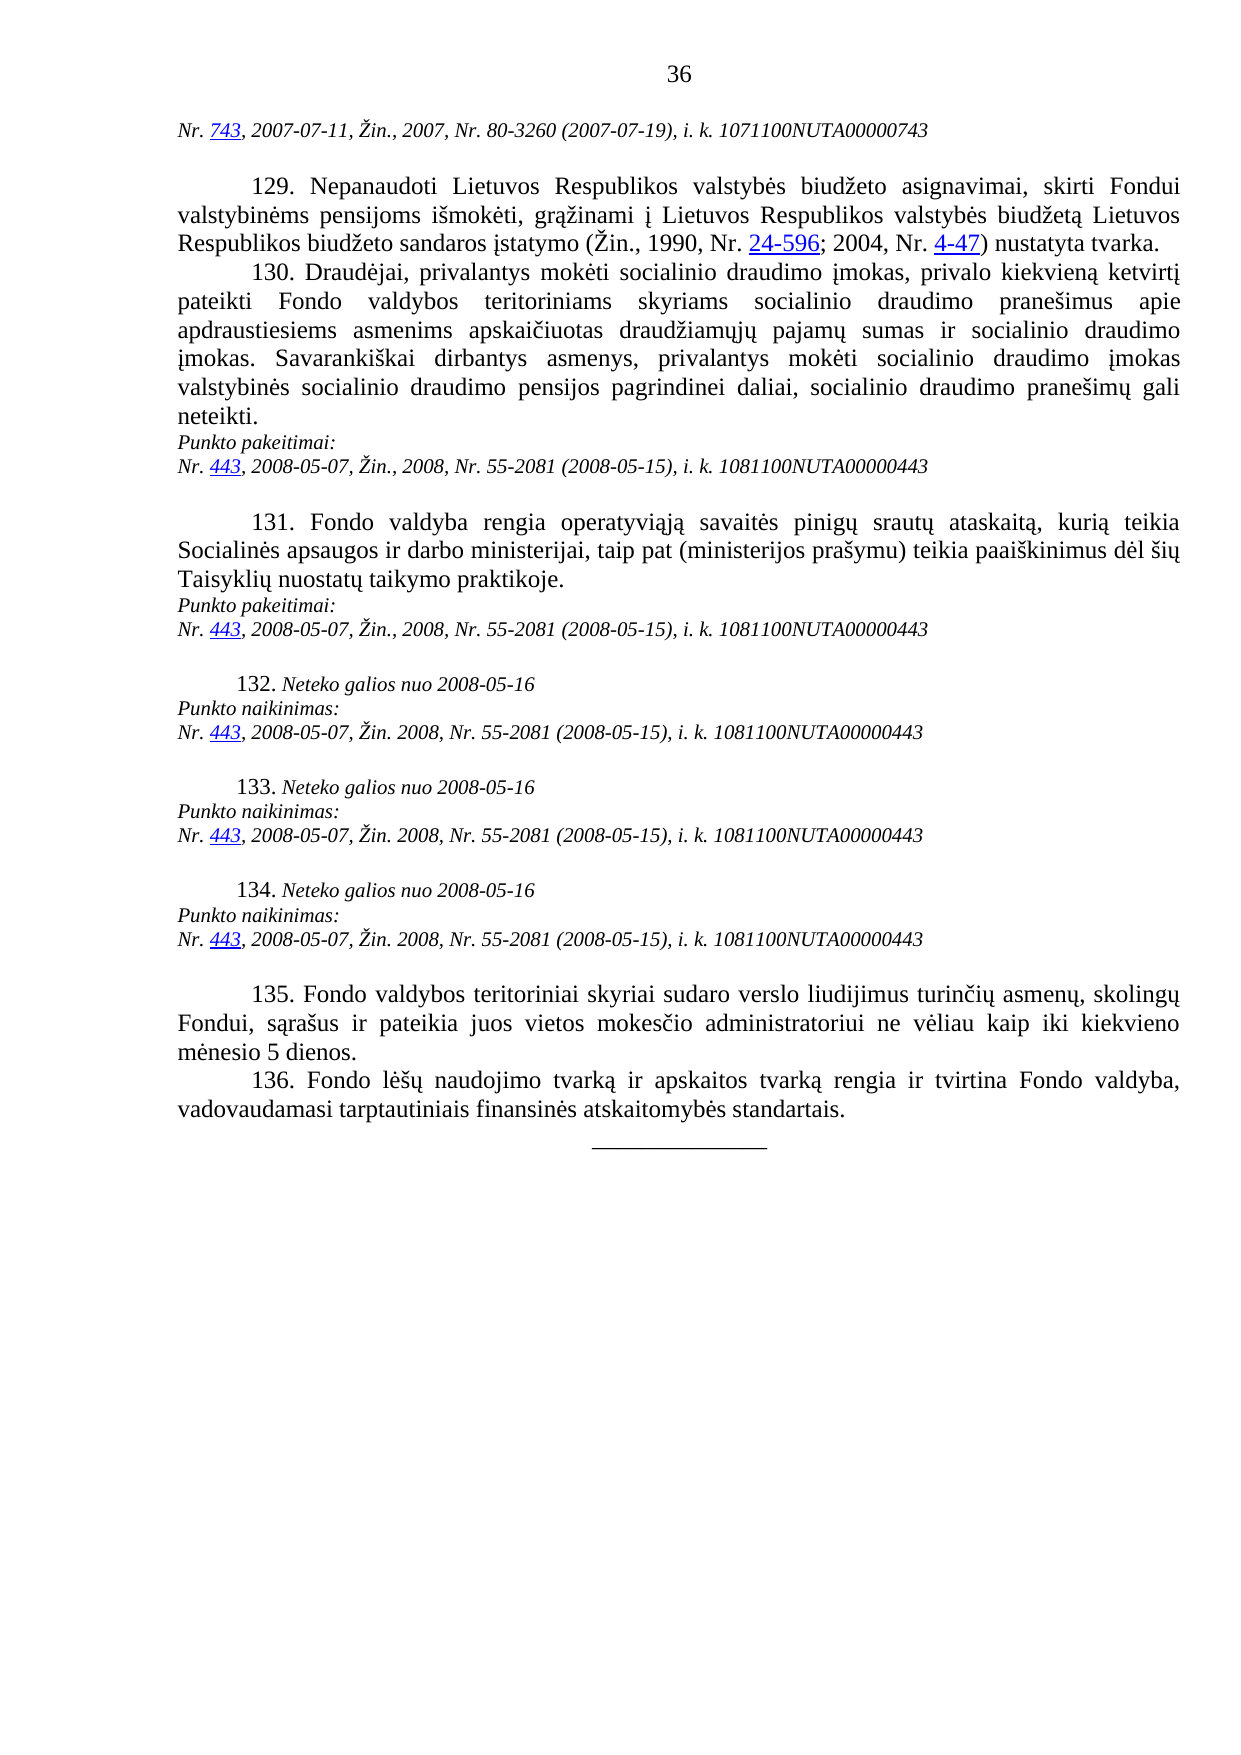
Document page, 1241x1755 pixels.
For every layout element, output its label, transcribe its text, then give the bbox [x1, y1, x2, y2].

text 131. Fondo valdyba rengia operatyviąją savaitės pinigų srautų ataskaitą, kurią teikia Socialinės apsaugos ir darbo ministerijai, taip pat (ministerijos prašymu) teikia paaiškinimus dėl šių Taisyklių nuostatų taikymo praktikoje. [177, 507, 1181, 593]
text 129. Nepanaudoti Lietuvos Respublikos valstybės biudžeto asignavimai, skirti Fondui valstybinėms pensijoms išmokėti, grąžinami į Lietuvos Respublikos valstybės biudžetą Lietuvos Respublikos biudžeto sandaros įstatymo (Žin., 1990, Nr. 24-596; 2004, Nr. 4-47) nustatyta tvarka. [177, 171, 1181, 257]
text 135. Fondo valdybos teritoriniai skyriai sudaro verslo liudijimus turinčių asmenų, skolingų Fondui, sąrašus ir pateikia juos vietos mokesčio administratoriui ne vėliau kaip iki kiekvieno mėnesio 5 dienos. [177, 979, 1181, 1066]
text Punkto naikinimas: [177, 696, 1181, 720]
text Nr. 443, 2008-05-07, Žin. 2008, Nr. 55-2081 (2008-05-15), i. k. 1081100NUTA00000443 [177, 720, 1181, 744]
text Punkto pakeitimai: [177, 430, 1181, 454]
text Nr. 443, 2008-05-07, Žin., 2008, Nr. 55-2081 (2008-05-15), i. k. 1081100NUTA00000443 [177, 617, 1181, 641]
text Punkto naikinimas: [177, 799, 1181, 823]
text Nr. 443, 2008-05-07, Žin. 2008, Nr. 55-2081 (2008-05-15), i. k. 1081100NUTA00000443 [177, 927, 1181, 951]
text Nr. 443, 2008-05-07, Žin., 2008, Nr. 55-2081 (2008-05-15), i. k. 1081100NUTA00000443 [177, 454, 1181, 478]
text 134. Neteko galios nuo 2008-05-16 [177, 876, 1181, 902]
text 130. Draudėjai, privalantys mokėti socialinio draudimo įmokas, privalo kiekvieną ketvirtį pateikti Fondo valdybos teritoriniams skyriams socialinio draudimo pranešimus apie apdraustiesiems asmenims apskaičiuotas draudžiamųjų pajamų sumas ir socialinio draudimo įmokas. Savarankiškai dirbantys asmenys, privalantys mokėti socialinio draudimo įmokas valstybinės socialinio draudimo pensijos pagrindinei daliai, socialinio draudimo pranešimų gali neteikti. [177, 257, 1181, 430]
text 133. Neteko galios nuo 2008-05-16 [177, 773, 1181, 799]
text Punkto naikinimas: [177, 902, 1181, 927]
text Nr. 443, 2008-05-07, Žin. 2008, Nr. 55-2081 (2008-05-15), i. k. 1081100NUTA00000443 [177, 823, 1181, 847]
text ______________ [177, 1123, 1181, 1152]
text 132. Neteko galios nuo 2008-05-16 [177, 670, 1181, 696]
text Nr. 743, 2007-07-11, Žin., 2007, Nr. 80-3260 (2007-07-19), i. k. 1071100NUTA00000743 [177, 118, 1181, 142]
text Punkto pakeitimai: [177, 593, 1181, 617]
text 136. Fondo lėšų naudojimo tvarką ir apskaitos tvarką rengia ir tvirtina Fondo valdyba, vadovaudamasi tarptautiniais finansinės atskaitomybės standartais. [177, 1066, 1181, 1123]
